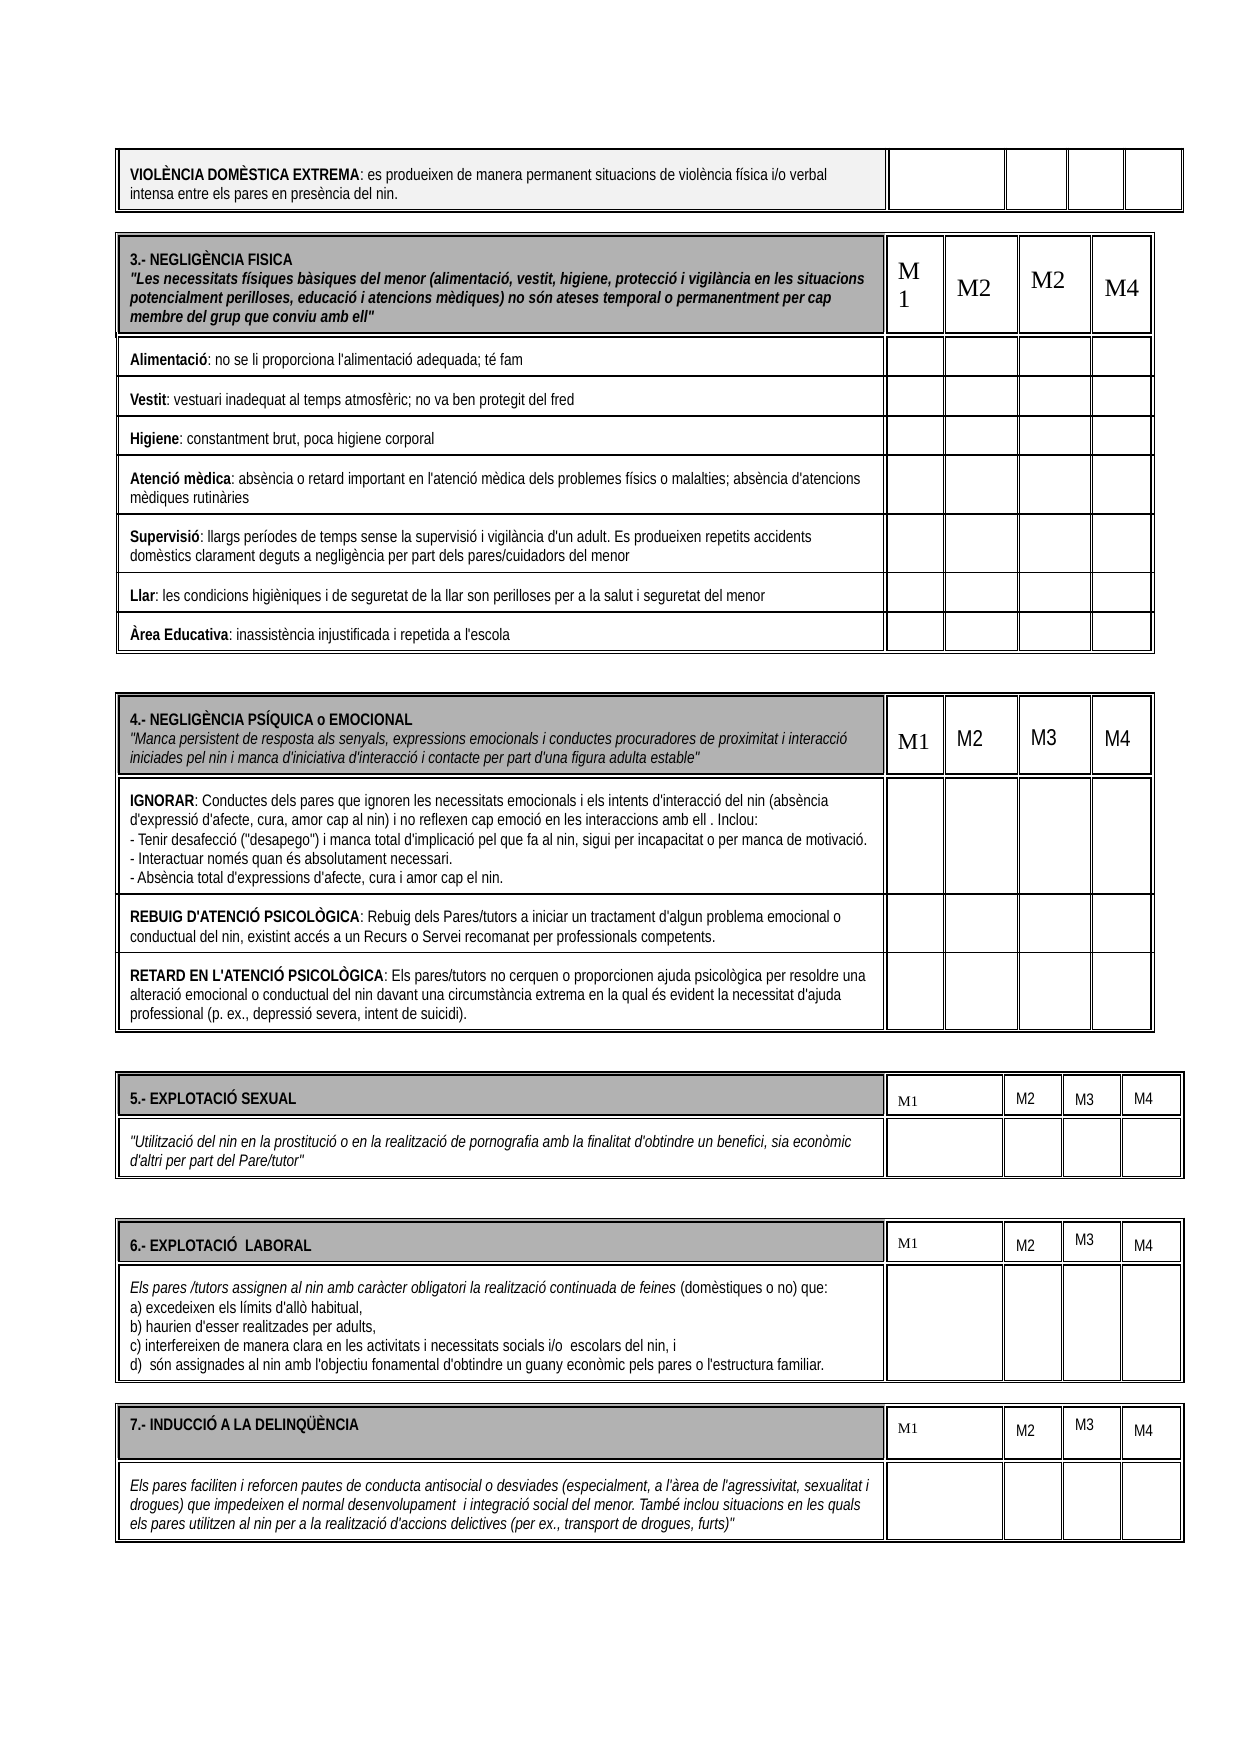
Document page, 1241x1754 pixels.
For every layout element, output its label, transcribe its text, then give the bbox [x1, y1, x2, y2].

table_header 7.- INDUCCIÓ A LA DELINQÜÈNCIA [120, 1408, 883, 1458]
table_cell [946, 377, 1017, 415]
table_header M4 [1123, 1223, 1180, 1261]
table_cell [888, 1119, 1002, 1176]
table_cell [1093, 953, 1150, 1029]
table_cell [1064, 1266, 1120, 1380]
table_header M2 [1005, 1408, 1061, 1458]
table_cell [1123, 1119, 1180, 1176]
table_header 4.- NEGLIGÈNCIA PSÍQUICA o EMOCIONAL "Manca persistent de resposta als senyals, expressions emocionals i conductes procuradores de proximitat i interacció iniciades pel nin i manca d'iniciativa d'interacció i contacte per part d'una figura adulta estable" [120, 697, 883, 773]
table_cell [1093, 573, 1150, 611]
table_header M2 [1020, 237, 1090, 332]
table_header M4 [1093, 697, 1150, 773]
table_cell [1020, 515, 1090, 571]
table_cell [946, 895, 1017, 952]
table_cell [1020, 779, 1090, 893]
table_cell [1123, 1463, 1180, 1539]
table_cell [888, 1266, 1002, 1380]
table_header M1 [888, 1408, 1002, 1458]
table_cell [1064, 1119, 1120, 1176]
table_cell [1020, 456, 1090, 513]
table_header M2 [946, 697, 1017, 773]
table_cell [1020, 417, 1090, 454]
table_header M3 [1064, 1076, 1120, 1114]
table_cell [1007, 150, 1066, 209]
table_cell [1020, 377, 1090, 415]
table_cell [1005, 1119, 1061, 1176]
table_cell Llar: les condicions higièniques i de seguretat de la llar son perilloses per a la salut i seguretat del menor [119, 573, 883, 611]
table_cell [946, 338, 1017, 375]
table_header M3 [1064, 1223, 1120, 1261]
table_cell [1093, 515, 1150, 571]
table_cell [1093, 456, 1150, 513]
table_cell [1123, 1266, 1180, 1380]
table_cell [1069, 150, 1123, 209]
table_cell [1064, 1463, 1120, 1539]
table_cell [888, 613, 943, 650]
table_cell [1020, 613, 1090, 650]
table_cell Supervisió: llargs períodes de temps sense la supervisió i vigilància d'un adult. Es produeixen repetits accidents domèstics clarament deguts a negligència per part dels pares/cuidadors del menor [119, 515, 883, 571]
table_cell [888, 895, 943, 952]
table_header M1 [888, 1076, 1002, 1114]
table_cell [946, 515, 1017, 571]
table_cell [1020, 338, 1090, 375]
table_cell [946, 456, 1017, 513]
table_cell VIOLÈNCIA DOMÈSTICA EXTREMA: es produeixen de manera permanent situacions de violència física i/o verbal intensa entre els pares en presència del nin. [120, 150, 885, 209]
table_cell [888, 338, 943, 375]
table_header M3 [1064, 1408, 1120, 1458]
table_cell [888, 515, 943, 571]
table_header M4 [1123, 1076, 1180, 1114]
table_cell [1093, 613, 1150, 650]
table_cell [1126, 150, 1181, 209]
table_cell [946, 573, 1017, 611]
table_header M1 [888, 697, 943, 773]
table_header M1 [888, 237, 943, 332]
table_cell [1093, 377, 1150, 415]
table_cell IGNORAR: Conductes dels pares que ignoren les necessitats emocionals i els intents d'interacció del nin (absència d'expressió d'afecte, cura, amor cap al nin) i no reflexen cap emoció en les interaccions amb ell . Inclou: - Tenir desafecció ("desapego") i manca total d'implicació pel que fa al nin, sigui per incapacitat o per manca de motivació. - Interactuar només quan és absolutament necessari. - Absència total d'expressions d'afecte, cura i amor cap el nin. [120, 779, 883, 893]
table_header 6.- EXPLOTACIÓ LABORAL [120, 1223, 883, 1261]
table_cell REBUIG D'ATENCIÓ PSICOLÒGICA: Rebuig dels Pares/tutors a iniciar un tractament d'algun problema emocional o conductual del nin, existint accés a un Recurs o Servei recomanat per professionals competents. [120, 895, 883, 952]
table_cell "Utilització del nin en la prostitució o en la realització de pornografia amb la finalitat d'obtindre un benefici, sia econòmic d'altri per part del Pare/tutor" [120, 1119, 883, 1176]
table_cell [1020, 573, 1090, 611]
table_cell [1093, 895, 1150, 952]
table_cell [946, 953, 1017, 1029]
table_cell [888, 1463, 1002, 1539]
table_header M2 [946, 237, 1017, 332]
table_cell RETARD EN L'ATENCIÓ PSICOLÒGICA: Els pares/tutors no cerquen o proporcionen ajuda psicològica per resoldre una alteració emocional o conductual del nin davant una circumstància extrema en la qual és evident la necessitat d'ajuda professional (p. ex., depressió severa, intent de suicidi). [120, 953, 883, 1029]
table_header M4 [1123, 1408, 1180, 1458]
table_header 3.- NEGLIGÈNCIA FISICA "Les necessitats físiques bàsiques del menor (alimentació, vestit, higiene, protecció i vigilància en les situacions potencialment perilloses, educació i atencions mèdiques) no són ateses temporal o permanentment per cap membre del grup que conviu amb ell" [120, 237, 883, 332]
table_cell [946, 779, 1017, 893]
table_cell Vestit: vestuari inadequat al temps atmosfèric; no va ben protegit del fred [119, 377, 883, 415]
table_cell [888, 417, 943, 454]
table_cell [946, 613, 1017, 650]
table_cell [1093, 338, 1150, 375]
table_cell Atenció mèdica: absència o retard important en l'atenció mèdica dels problemes físics o malalties; absència d'atencions mèdiques rutinàries [119, 456, 883, 513]
table_cell Alimentació: no se li proporciona l'alimentació adequada; té fam [119, 338, 883, 375]
table_cell [946, 417, 1017, 454]
table_header M3 [1020, 697, 1090, 773]
table_cell Els pares faciliten i reforcen pautes de conducta antisocial o desviades (especialment, a l'àrea de l'agressivitat, sexualitat i drogues) que impedeixen el normal desenvolupament i integració social del menor. També inclou situacions en les quals els pares utilitzen al nin per a la realització d'accions delictives (per ex., transport de drogues, furts)" [120, 1463, 883, 1539]
table_cell [1005, 1463, 1061, 1539]
table_cell Els pares /tutors assignen al nin amb caràcter obligatori la realització continuada de feines (domèstiques o no) que: a) excedeixen els límits d'allò habitual, b) haurien d'esser realitzades per adults, c) interfereixen de manera clara en les activitats i necessitats socials i/o escolars del nin, i d) són assignades al nin amb l'objectiu fonamental d'obtindre un guany econòmic pels pares o l'estructura familiar. [120, 1266, 883, 1380]
table_header M4 [1093, 237, 1150, 332]
table_header M2 [1005, 1223, 1061, 1261]
table_cell [1093, 779, 1150, 893]
table_header M1 [888, 1223, 1002, 1261]
table_cell [888, 953, 943, 1029]
table_cell [888, 377, 943, 415]
table_cell [1093, 417, 1150, 454]
table_cell [1005, 1266, 1061, 1380]
table_cell [1020, 953, 1090, 1029]
table_header M2 [1005, 1076, 1061, 1114]
table_cell [1020, 895, 1090, 952]
table_cell Higiene: constantment brut, poca higiene corporal [119, 417, 883, 454]
table_cell [888, 573, 943, 611]
table_cell [888, 456, 943, 513]
table_cell [888, 779, 943, 893]
table_header 5.- EXPLOTACIÓ SEXUAL [120, 1076, 883, 1114]
table_cell Àrea Educativa: inassistència injustificada i repetida a l'escola [119, 613, 883, 650]
table_cell [890, 150, 1004, 209]
